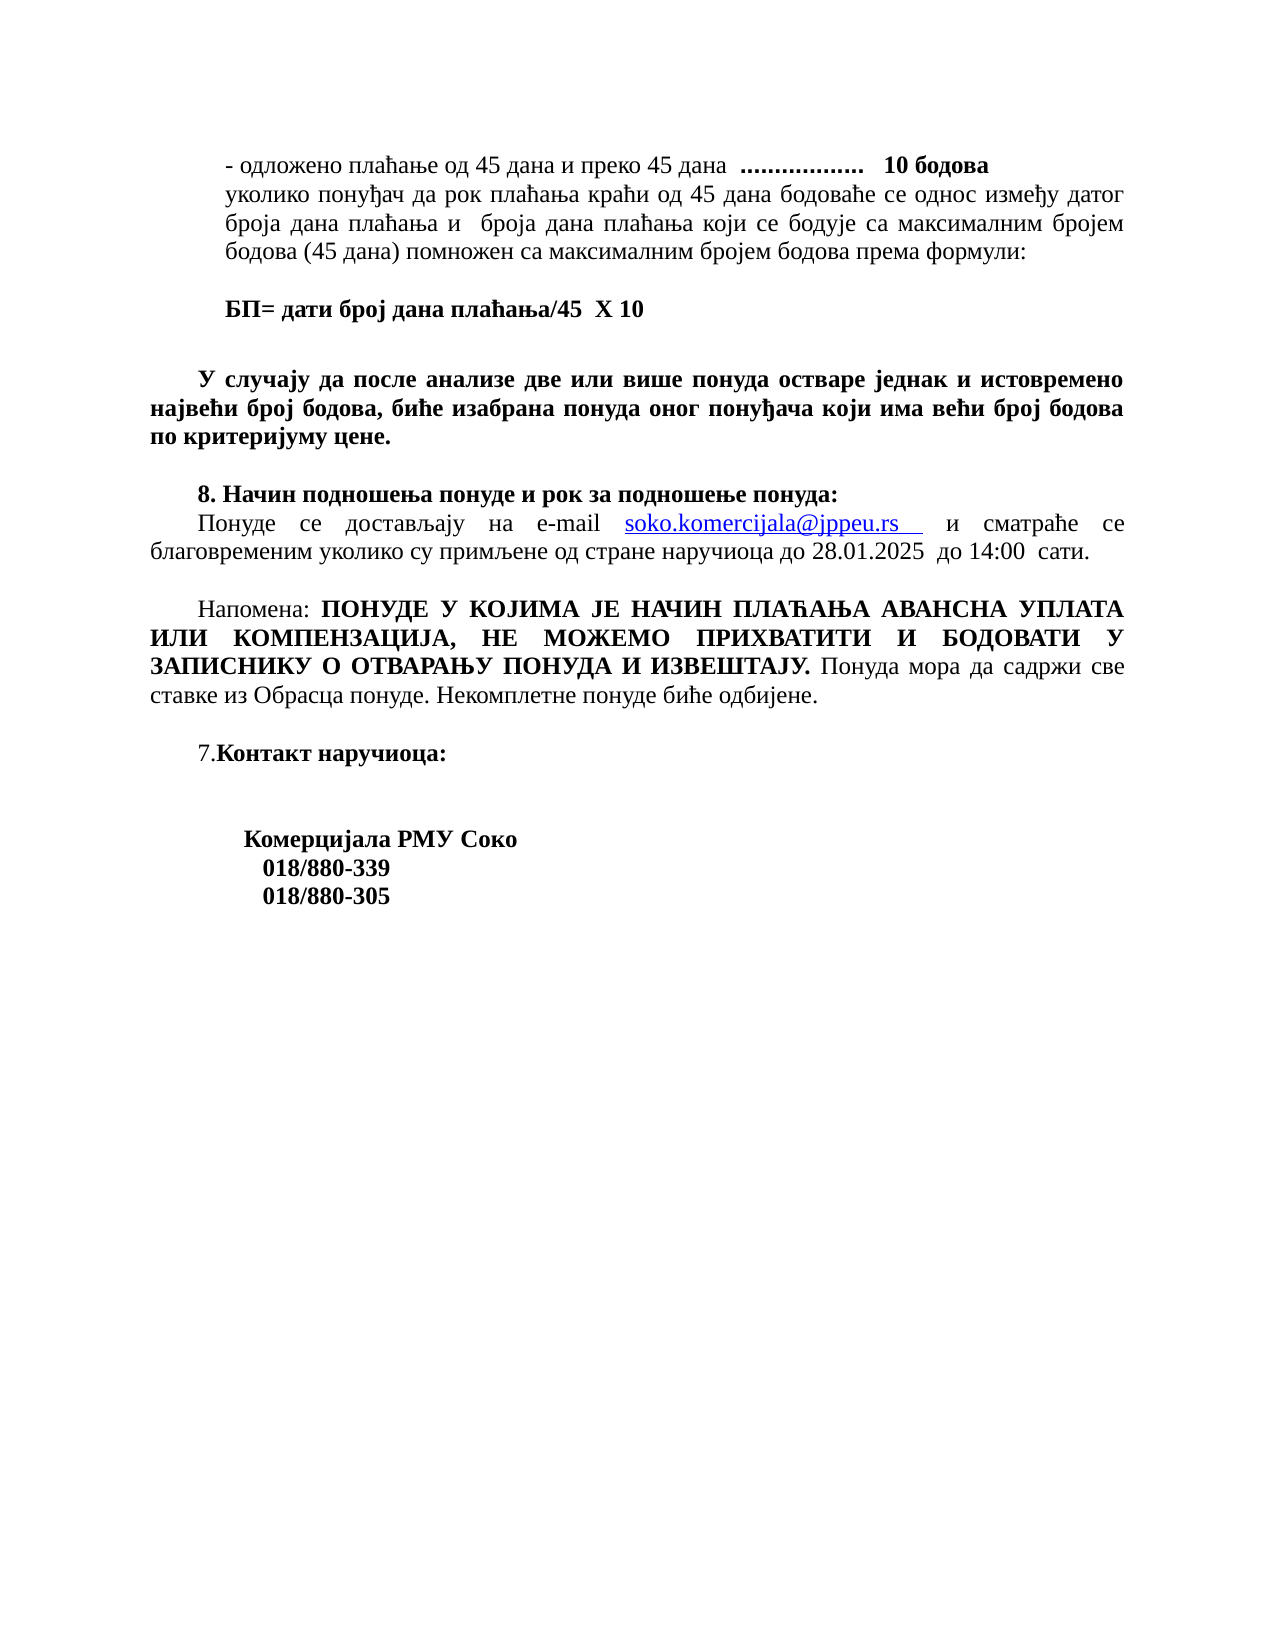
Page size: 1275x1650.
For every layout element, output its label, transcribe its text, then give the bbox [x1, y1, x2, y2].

text БП= дати број дана плаћања/45 X 10 [225, 294, 1125, 323]
text Напомена: ПОНУДЕ У КОЈИМА ЈЕ НАЧИН ПЛАЋАЊА АВАНСНА УПЛАТА ИЛИ КОМПЕНЗАЦИЈА, НЕ МОЖЕМО ПРИХВАТИТИ И БОДОВАТИ У ЗАПИСНИКУ О ОТВАРАЊУ ПОНУДА И ИЗВЕШТАЈУ. Понуда мора да садржи све ставке из Обрасца понуде. Некомплетне понуде биће одбијене. [150, 594, 1125, 709]
list Контакт наручиоца: [150, 738, 1125, 766]
text У случају да после анализе две или више понуда остваре једнак и истовремено највећи број бодова, биће изабрана понуда оног понуђача који има већи број бодова по критеријуму цене. [150, 364, 1125, 450]
text уколико понуђач да рок плаћања краћи од 45 дана бодоваће се однос између датог броја дана плаћања и броја дана плаћања који се бодује са максималним бројем бодова (45 дана) помножен са максималним бројем бодова према формули: [225, 179, 1125, 265]
text Комерцијала РМУ Соко [225, 824, 1125, 853]
text 8. Начин подношења понуде и рок за подношење понуда: [150, 479, 1125, 508]
text Понуде се достављају на e-mail soko.komercijala@jppeu.rs и сматраће се благовременим уколико су примљене од стране наручиоца до 28.01.2025 до 14:00 сати. [150, 508, 1125, 565]
text 018/880-305 [225, 881, 1125, 910]
text - одложено плаћање од 45 дана и преко 45 дана .................. 10 бодова [225, 150, 1125, 179]
text 018/880-339 [225, 853, 1125, 881]
